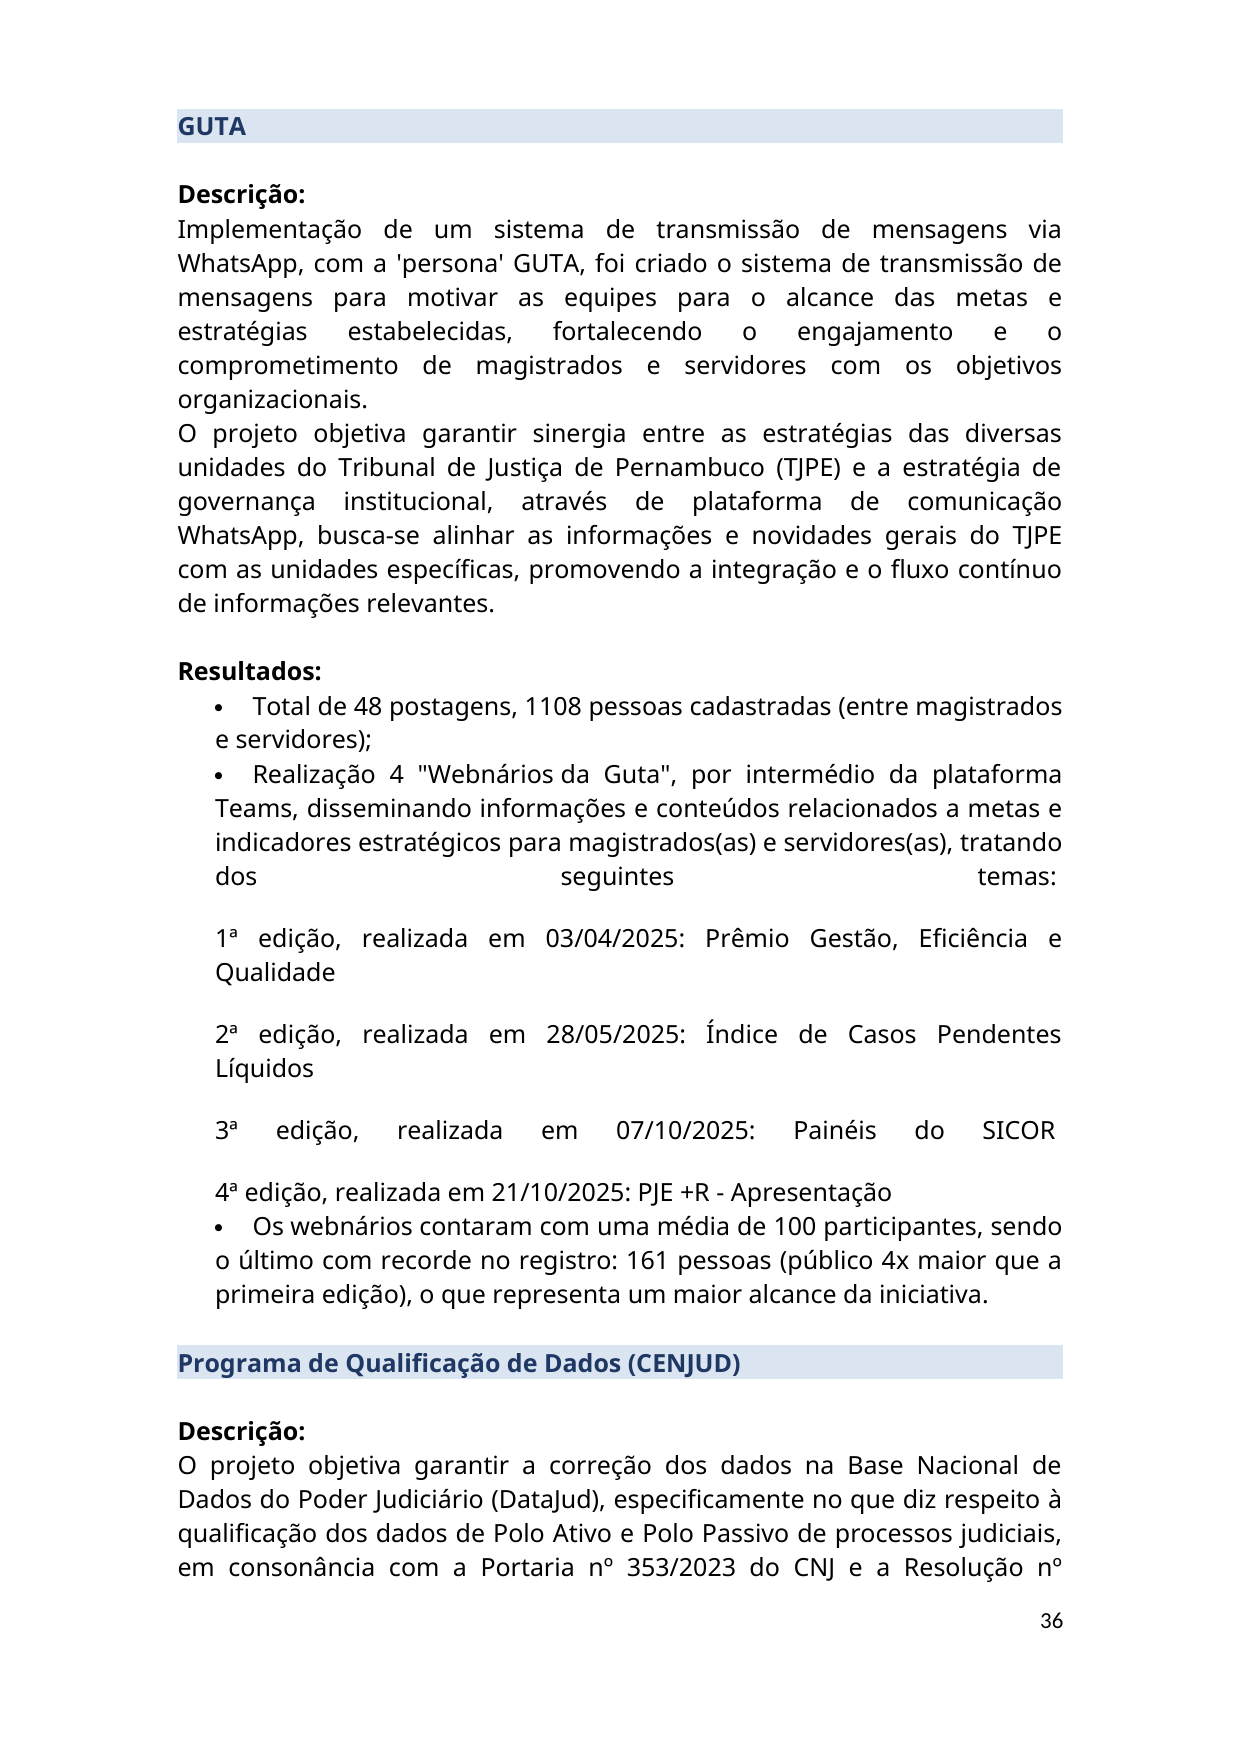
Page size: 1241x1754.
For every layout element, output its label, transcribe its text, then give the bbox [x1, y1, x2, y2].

list Os webnários contaram com uma média de 100 participantes, sendo o último com recorde no registro: 161 pessoas (público 4x maior que a primeira edição), o que representa um maior alcance da iniciativa. [215, 1209, 1063, 1311]
text Resultados: [177, 654, 1063, 688]
text Descrição: [177, 177, 1063, 211]
text O projeto objetiva garantir a correção dos dados na Base Nacional de Dados do Poder Judiciário (DataJud), especificamente no que diz respeito à qualificação dos dados de Polo Ativo e Polo Passivo de processos judiciais, em consonância com a Portaria nº 353/2023 do CNJ e a Resolução nº [177, 1447, 1063, 1584]
text Implementação de um sistema de transmissão de mensagens via WhatsApp, com a 'persona' GUTA, foi criado o sistema de transmissão de mensagens para motivar as equipes para o alcance das metas e estratégias estabelecidas, fortalecendo o engajamento e o comprometimento de magistrados e servidores com os objetivos organizacionais. [177, 211, 1063, 416]
text Descrição: [177, 1413, 1063, 1447]
list Realização 4 "Webnários da Guta", por intermédio da plataforma Teams, disseminando informações e conteúdos relacionados a metas e indicadores estratégicos para magistrados(as) e servidores(as), tratando dos seguintes temas: 1ª edição, realizada em 03/04/2025: Prêmio Gestão, Eficiência e Qualidade 2ª edição, realizada em 28/05/2025: Índice de Casos Pendentes Líquidos 3ª edição, realizada em 07/10/2025: Painéis do SICOR 4ª edição, realizada em 21/10/2025: PJE +R - Apresentação [215, 756, 1063, 1209]
text Programa de Qualificação de Dados (CENJUD) [177, 1345, 1063, 1379]
text O projeto objetiva garantir sinergia entre as estratégias das diversas unidades do Tribunal de Justiça de Pernambuco (TJPE) e a estratégia de governança institucional, através de plataforma de comunicação WhatsApp, busca-se alinhar as informações e novidades gerais do TJPE com as unidades específicas, promovendo a integração e o fluxo contínuo de informações relevantes. [177, 416, 1063, 620]
text GUTA [177, 109, 1063, 143]
list Total de 48 postagens, 1108 pessoas cadastradas (entre magistrados e servidores); [215, 688, 1063, 756]
